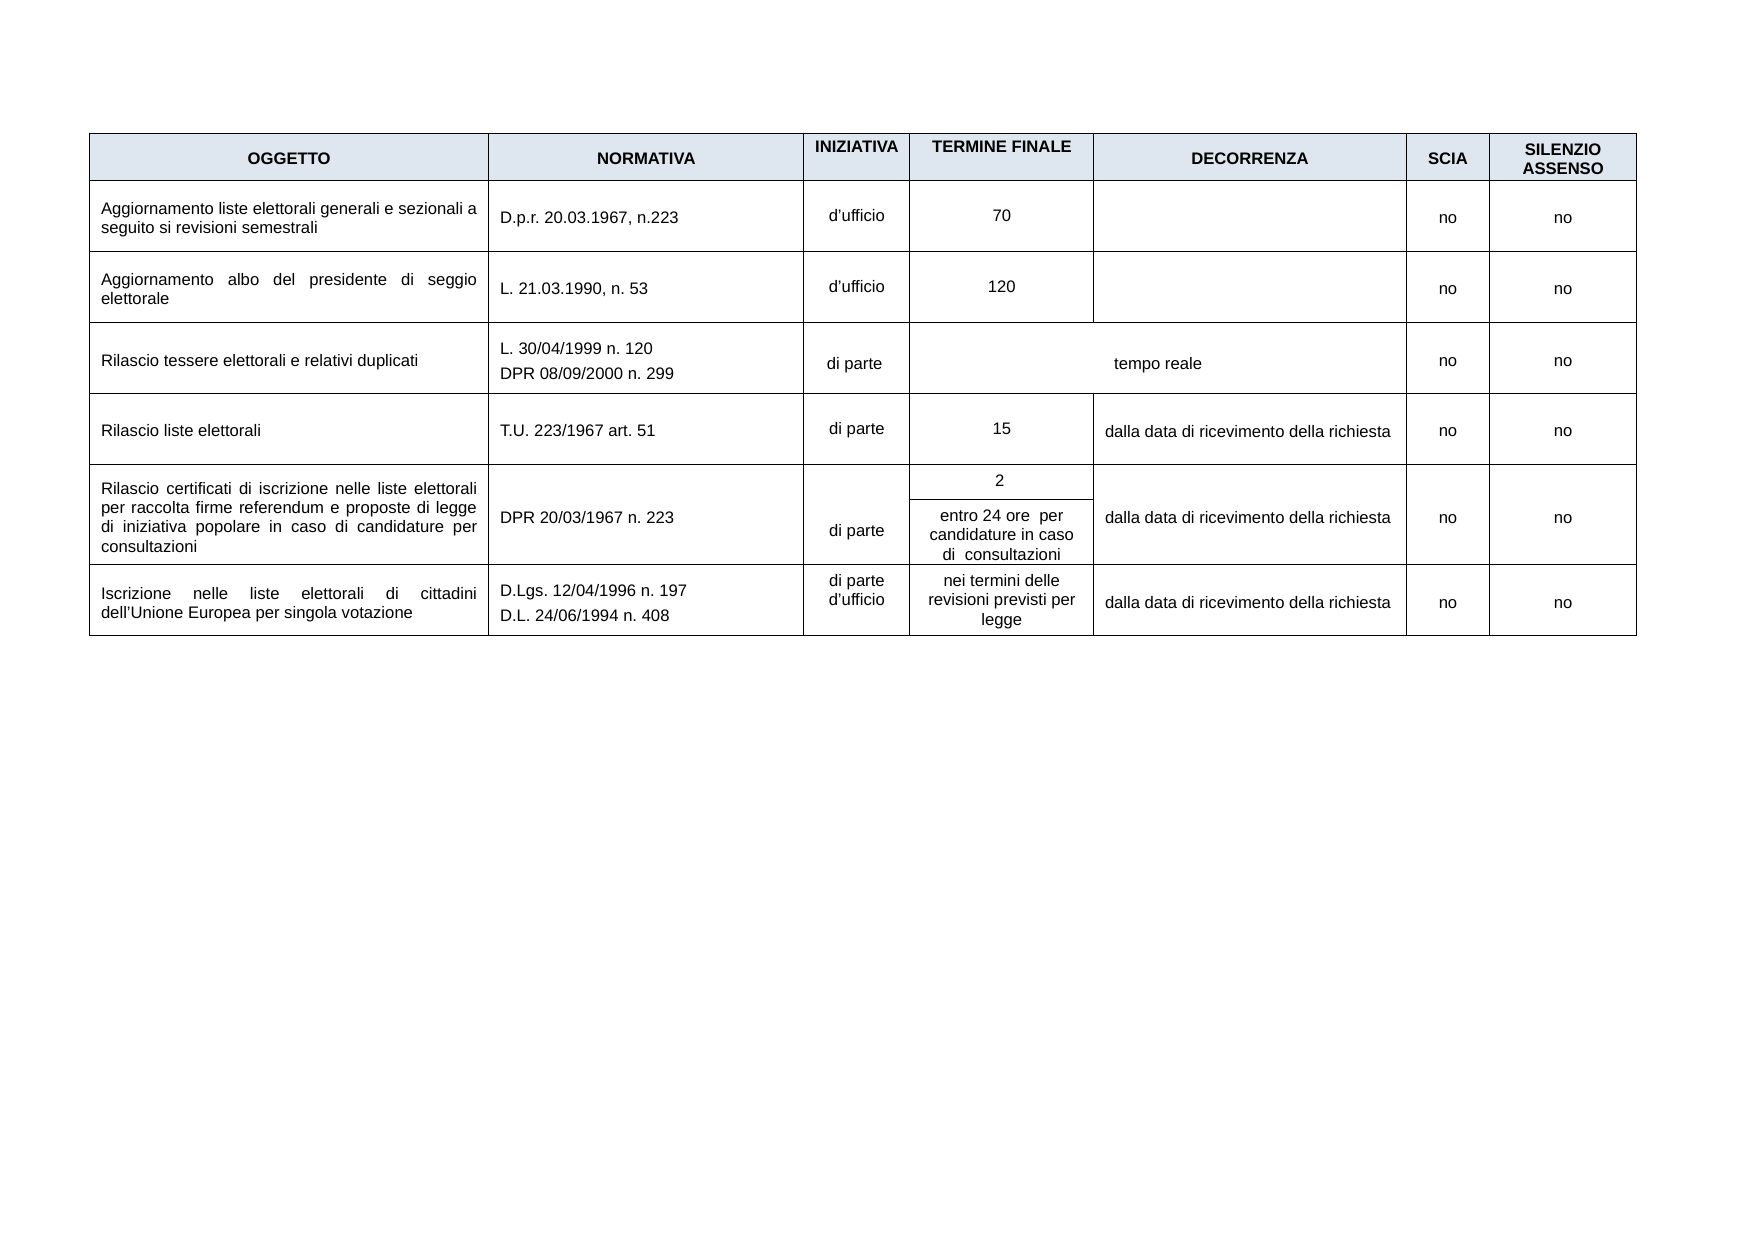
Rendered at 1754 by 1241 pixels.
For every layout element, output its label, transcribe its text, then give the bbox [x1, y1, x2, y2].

table_cell [1094, 181, 1406, 251]
table_cell DECORRENZA [1094, 134, 1406, 180]
table_cell di parte [804, 323, 909, 393]
table_cell [1094, 252, 1406, 322]
table_cell no [1407, 323, 1489, 393]
table_cell no [1407, 181, 1489, 251]
table_cell d’ufficio [804, 252, 909, 322]
table_cell no [1407, 465, 1489, 564]
table_cell no [1407, 565, 1489, 635]
table_cell 2 [910, 465, 1093, 499]
table_cell T.U. 223/1967 art. 51 [489, 394, 803, 463]
table_cell TERMINE FINALE [910, 134, 1093, 180]
table_cell no [1490, 394, 1636, 463]
table_cell no [1490, 181, 1636, 251]
table_cell nei termini delle revisioni previsti per legge [910, 565, 1093, 635]
table_cell 70 [910, 181, 1093, 251]
table_cell Aggiornamento albo del presidente di seggio elettorale [90, 252, 488, 322]
table_cell no [1407, 394, 1489, 463]
table_cell Rilascio tessere elettorali e relativi duplicati [90, 323, 488, 393]
table_cell entro 24 ore per candidature in caso di consultazioni [910, 500, 1093, 564]
table_cell D.Lgs. 12/04/1996 n. 197 D.L. 24/06/1994 n. 408 [489, 565, 803, 635]
table_cell INIZIATIVA [804, 134, 909, 180]
table_cell 120 [910, 252, 1093, 322]
table_cell no [1490, 252, 1636, 322]
table_cell Iscrizione nelle liste elettorali di cittadini dell’Unione Europea per singola votazione [90, 565, 488, 635]
table_cell 15 [910, 394, 1093, 463]
table_cell di parte [804, 465, 909, 564]
table_cell no [1407, 252, 1489, 322]
table_cell dalla data di ricevimento della richiesta [1094, 394, 1406, 463]
table_cell Rilascio liste elettorali [90, 394, 488, 463]
table_cell tempo reale [910, 323, 1406, 393]
table_cell di parte d’ufficio [804, 565, 909, 635]
table_cell SILENZIO ASSENSO [1490, 134, 1636, 180]
table_cell D.p.r. 20.03.1967, n.223 [489, 181, 803, 251]
table_cell SCIA [1407, 134, 1489, 180]
table_cell di parte [804, 394, 909, 463]
table_cell Aggiornamento liste elettorali generali e sezionali a seguito si revisioni semestrali [90, 181, 488, 251]
table_cell L. 30/04/1999 n. 120 DPR 08/09/2000 n. 299 [489, 323, 803, 393]
table_cell dalla data di ricevimento della richiesta [1094, 465, 1406, 564]
table_cell dalla data di ricevimento della richiesta [1094, 565, 1406, 635]
table_cell d’ufficio [804, 181, 909, 251]
table_cell no [1490, 565, 1636, 635]
table_cell NORMATIVA [489, 134, 803, 180]
table_cell DPR 20/03/1967 n. 223 [489, 465, 803, 564]
table_cell OGGETTO [90, 134, 488, 180]
table_cell Rilascio certificati di iscrizione nelle liste elettorali per raccolta firme referendum e proposte di legge di iniziativa popolare in caso di candidature per consultazioni [90, 465, 488, 564]
table_cell no [1490, 465, 1636, 564]
table_cell L. 21.03.1990, n. 53 [489, 252, 803, 322]
table_cell no [1490, 323, 1636, 393]
